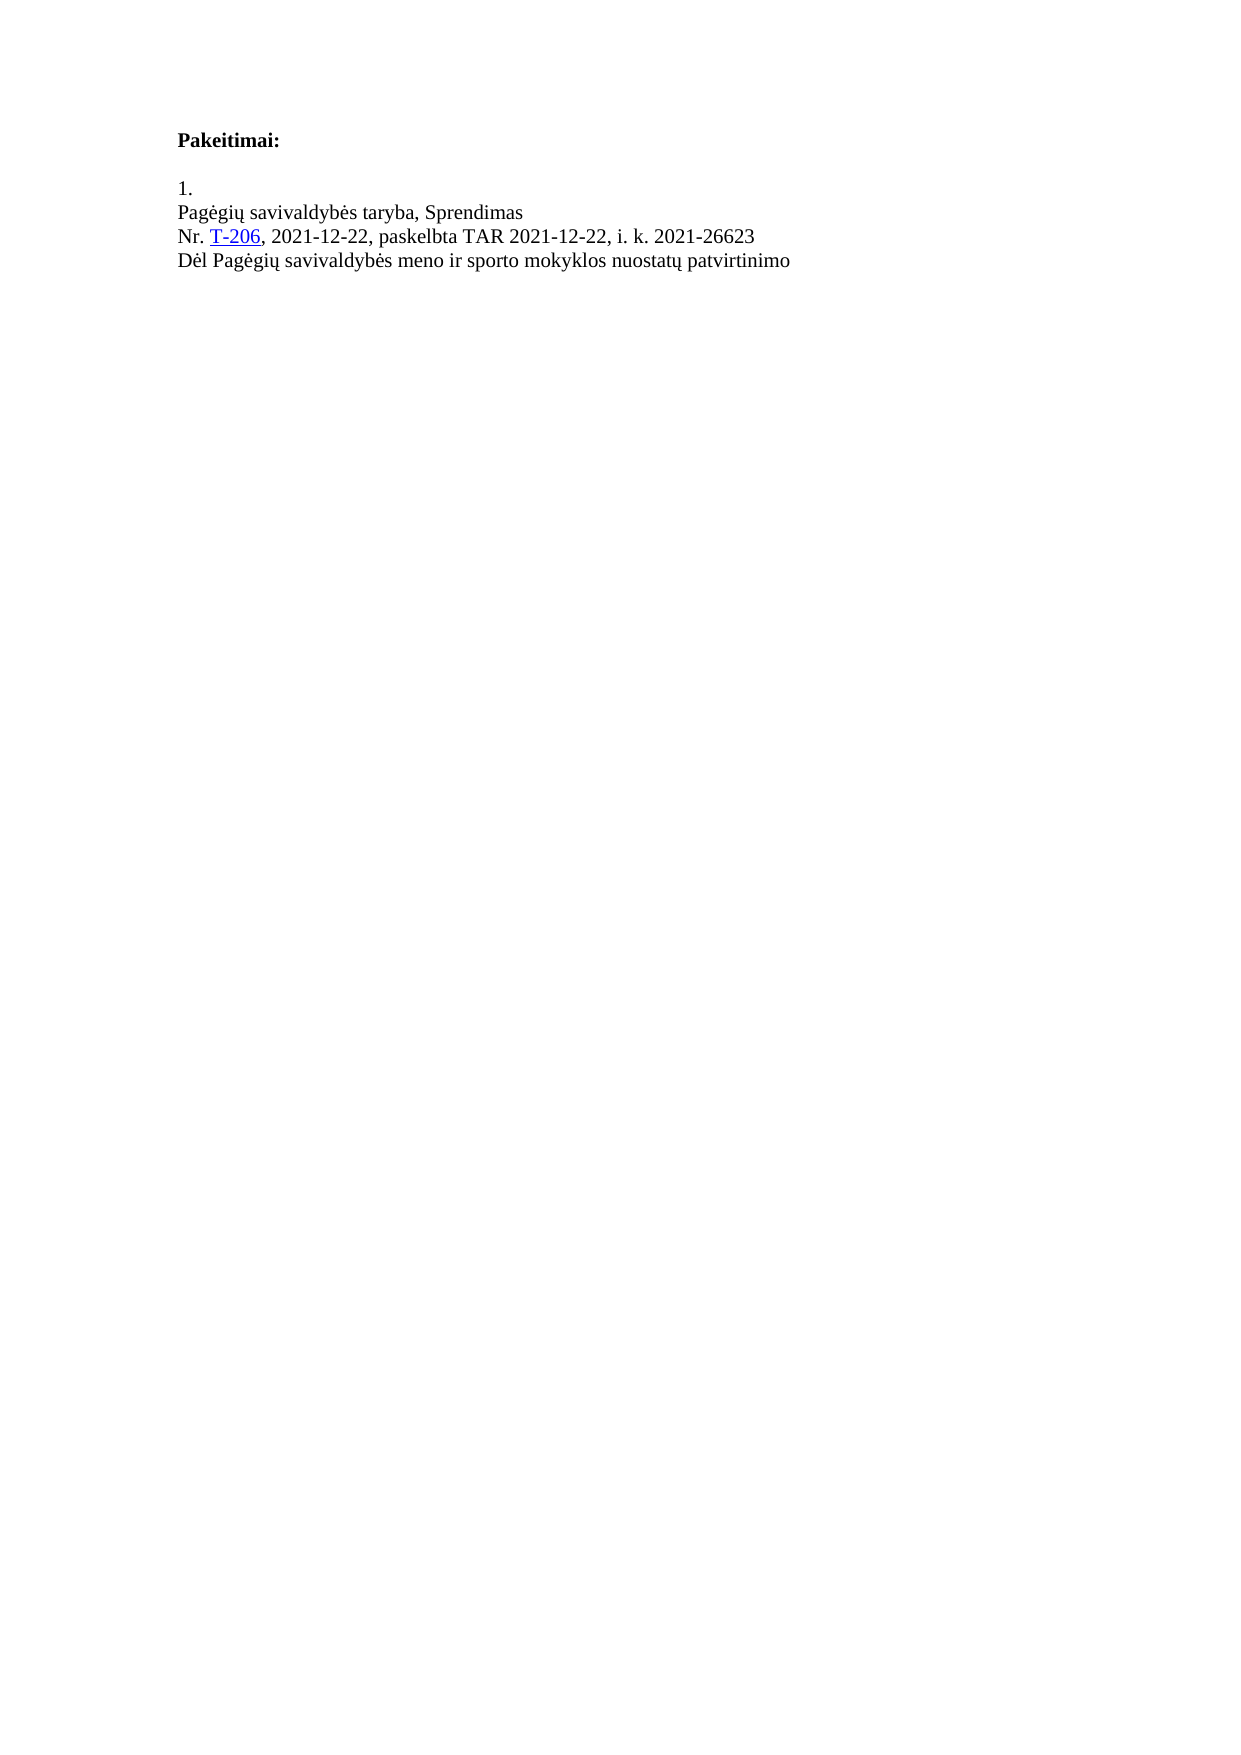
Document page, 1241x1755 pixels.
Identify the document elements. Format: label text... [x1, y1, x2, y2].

text Pakeitimai: [177, 127, 1181, 152]
text Nr. T-206, 2021-12-22, paskelbta TAR 2021-12-22, i. k. 2021-26623 [177, 224, 1181, 248]
text Pagėgių savivaldybės taryba, Sprendimas [177, 200, 1181, 224]
text Dėl Pagėgių savivaldybės meno ir sporto mokyklos nuostatų patvirtinimo [177, 248, 1181, 272]
text 1. [177, 176, 1181, 200]
